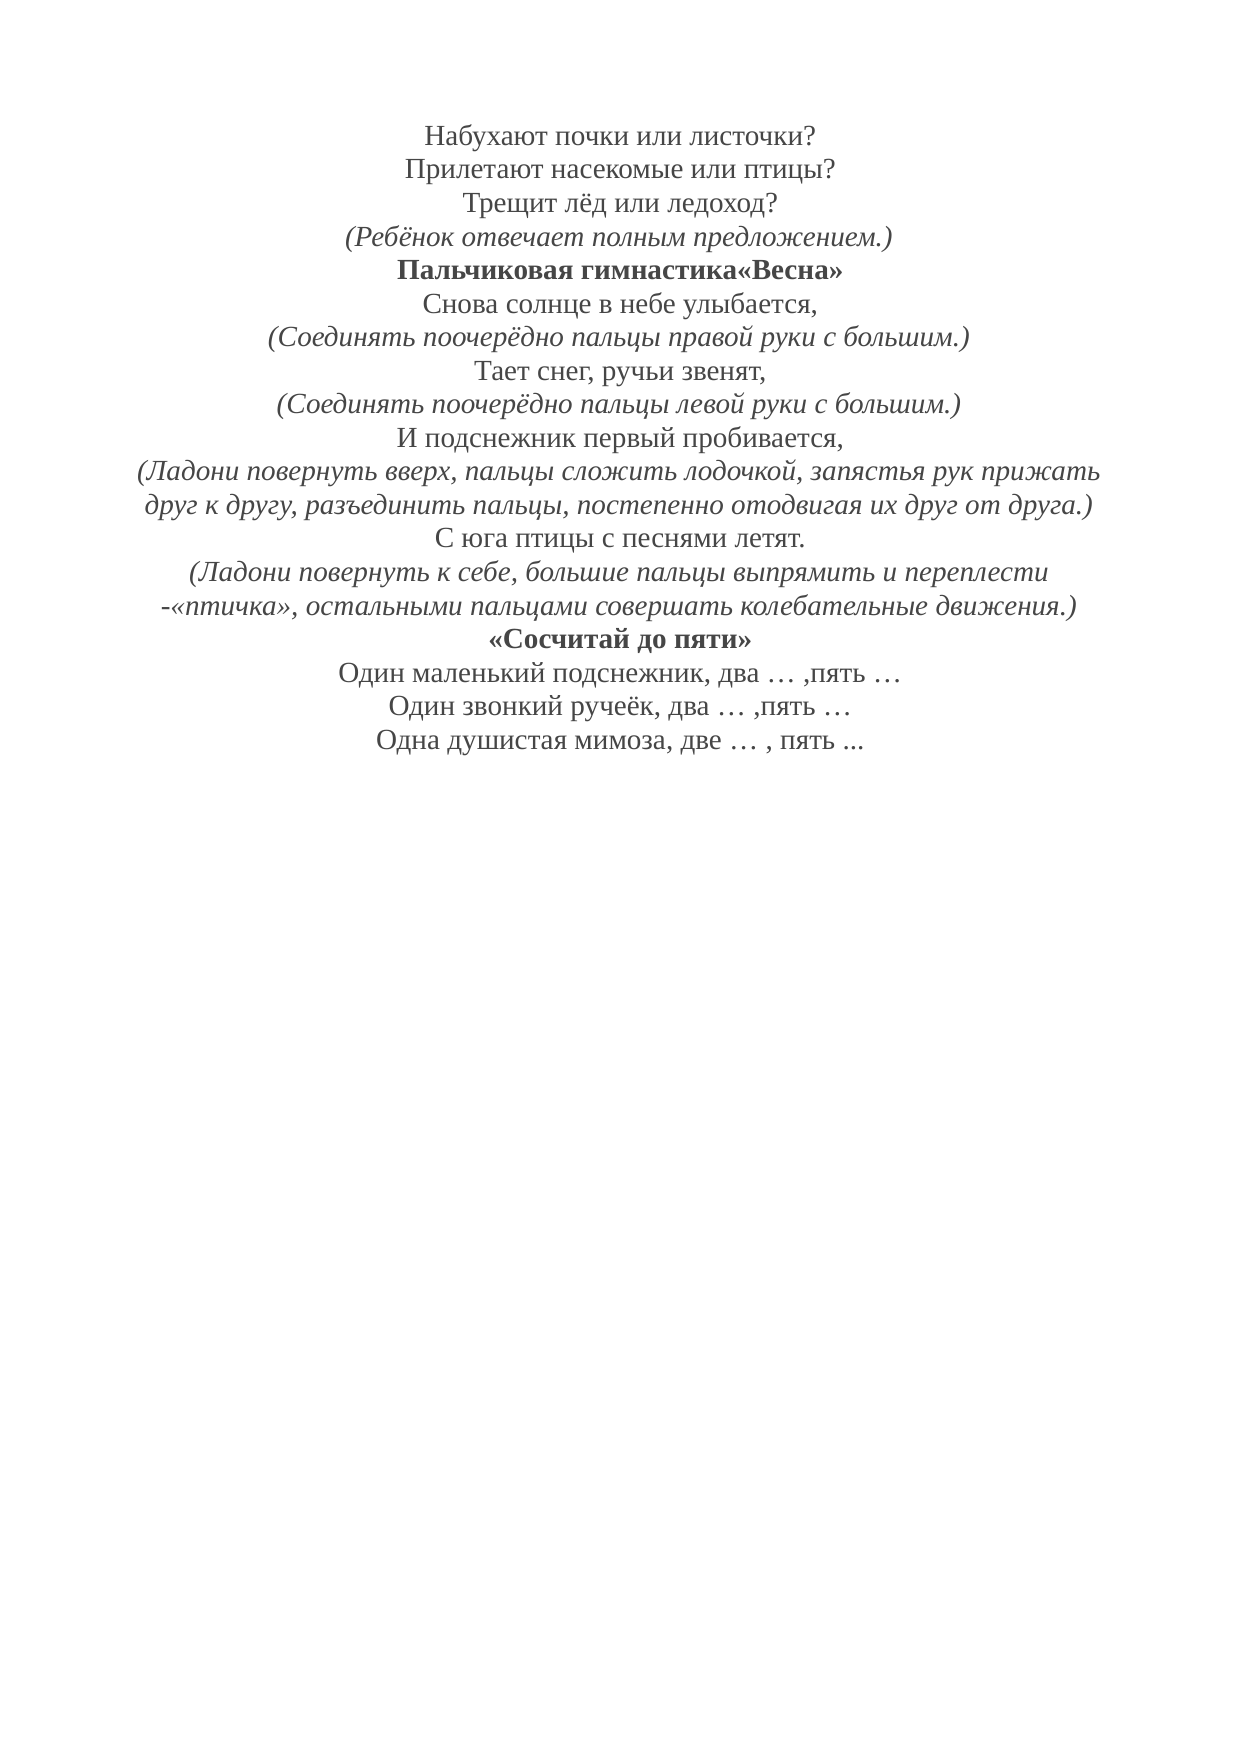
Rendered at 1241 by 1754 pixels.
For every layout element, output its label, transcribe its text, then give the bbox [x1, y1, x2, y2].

text Тает снег, ручьи звенят, [118, 353, 1122, 386]
text И подснежник первый пробивается, [118, 420, 1122, 453]
text (Ладони повернуть вверх, пальцы сложить лодочкой, запястья рук прижать друг к другу, разъединить пальцы, постепенно отодвигая их друг от друга.) [118, 453, 1122, 521]
text Прилетают насекомые или птицы? [118, 152, 1122, 185]
text (Ребёнок отвечает полным предложением.) [118, 219, 1122, 252]
text Один маленький подснежник, два … ,пять … [118, 655, 1122, 688]
text С юга птицы с песнями летят. [118, 521, 1122, 554]
text (Соединять поочерёдно пальцы правой руки с большим.) [118, 319, 1122, 353]
text Набухают почки или листочки? [118, 118, 1122, 152]
text (Соединять поочерёдно пальцы левой руки с большим.) [118, 386, 1122, 420]
text Один звонкий ручеёк, два … ,пять … [118, 688, 1122, 722]
text Трещит лёд или ледоход? [118, 185, 1122, 219]
text Снова солнце в небе улыбается, [118, 286, 1122, 319]
text Пальчиковая гимнастика«Весна» [118, 252, 1122, 286]
text (Ладони повернуть к себе, большие пальцы выпрямить и переплести -«птичка», остальными пальцами совершать колебательные движения.) [118, 554, 1122, 621]
text «Сосчитай до пяти» [118, 621, 1122, 655]
text Одна душистая мимоза, две … , пять ... [118, 722, 1122, 755]
